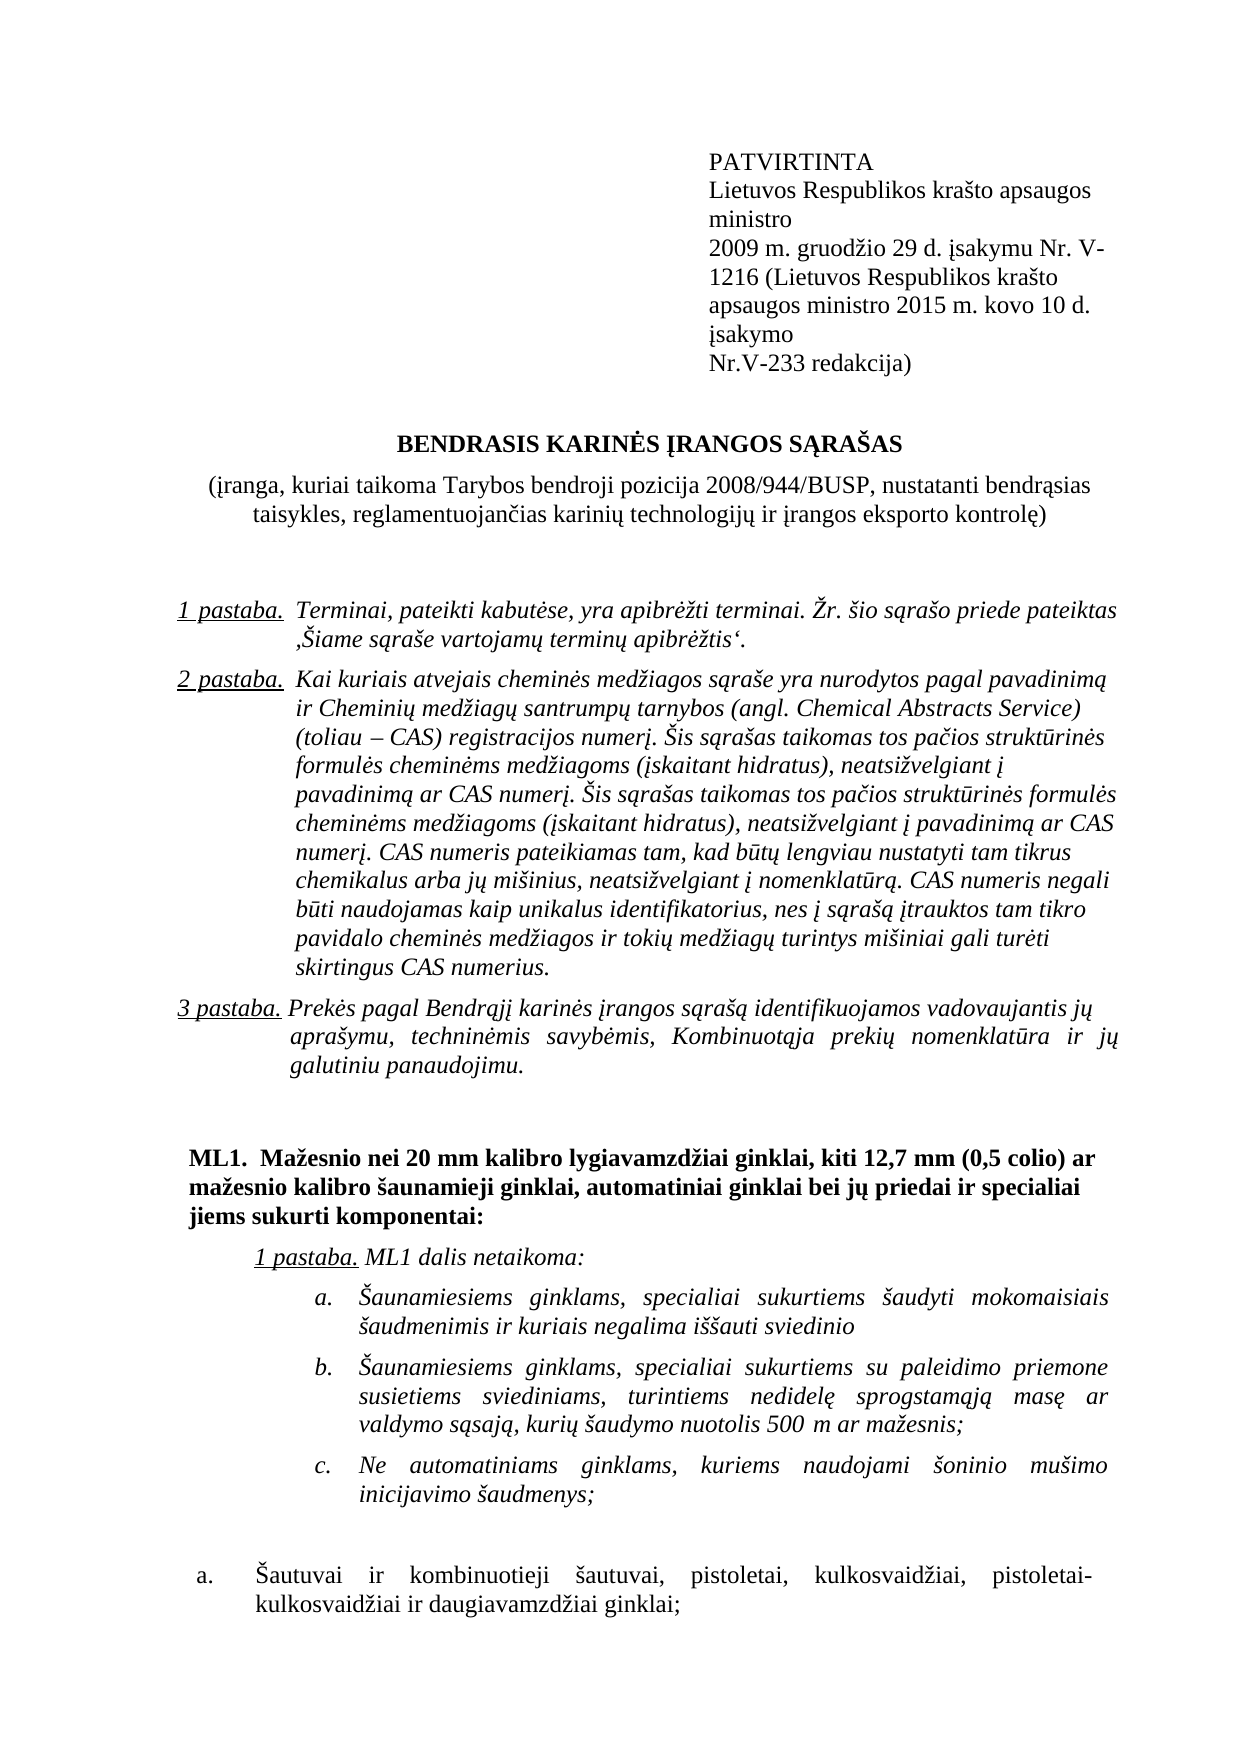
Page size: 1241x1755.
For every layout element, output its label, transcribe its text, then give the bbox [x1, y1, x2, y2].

text 2 pastaba. Kai kuriais atvejais cheminės medžiagos sąraše yra nurodytos pagal pavadinimą ir Cheminių medžiagų santrumpų tarnybos (angl. Chemical Abstracts Service) (toliau – CAS) registracijos numerį. Šis sąrašas taikomas tos pačios struktūrinės formulės cheminėms medžiagoms (įskaitant hidratus), neatsižvelgiant į pavadinimą ar CAS numerį. Šis sąrašas taikomas tos pačios struktūrinės formulės cheminėms medžiagoms (įskaitant hidratus), neatsižvelgiant į pavadinimą ar CAS numerį. CAS numeris pateikiamas tam, kad būtų lengviau nustatyti tam tikrus chemikalus arba jų mišinius, neatsižvelgiant į nomenklatūrą. CAS numeris negali būti naudojamas kaip unikalus identifikatorius, nes į sąrašą įtrauktos tam tikro pavidalo cheminės medžiagos ir tokių medžiagų turintys mišiniai gali turėti skirtingus CAS numerius. [177, 664, 1122, 981]
text Patvirtinta [177, 147, 1122, 176]
text 3 pastaba. Prekės pagal Bendrąjį karinės įrangos sąrašą identifikuojamos vadovaujantis jų [177, 993, 1122, 1021]
text aprašymu, techninėmis savybėmis, Kombinuotąja prekių nomenklatūra ir jų galutiniu panaudojimu. [290, 1021, 1122, 1079]
table_header ML1. Mažesnio nei 20 mm kalibro lygiavamzdžiai ginklai, kiti 12,7 mm (0,5 colio) ar mažesnio kalibro šaunamieji ginklai, automatiniai ginklai bei jų priedai ir specialiai jiems sukurti komponentai: 1 pastaba. ML1 dalis netaikoma: a. Šaunamiesiems ginklams, specialiai sukurtiems šaudyti mokomaisiais šaudmenimis ir kuriais negalima iššauti sviedinio b. Šaunamiesiems ginklams, specialiai sukurtiems su paleidimo priemone susietiems sviediniams, turintiems nedidelę sprogstamąją masę ar valdymo sąsają, kurių šaudymo nuotolis 500 m ar mažesnis; c. Ne automatiniams ginklams, kuriems naudojami šoninio mušimo inicijavimo šaudmenys; a. Šautuvai ir kombinuotieji šautuvai, pistoletai, kulkosvaidžiai, pistoletai-kulkosvaidžiai ir daugiavamzdžiai ginklai; [177, 1132, 1122, 1630]
text (įranga, kuriai taikoma Tarybos bendroji pozicija 2008/944/BUSP, nustatanti bendrąsias taisykles, reglamentuojančias karinių technologijų ir įrangos eksporto kontrolę) [177, 470, 1122, 528]
text BENDRASIS KARINĖS ĮRANGOS SĄRAŠAS [177, 429, 1122, 458]
text 1 pastaba. Terminai, pateikti kabutėse, yra apibrėžti terminai. Žr. šio sąrašo priede pateiktas ,Šiame sąraše vartojamų terminų apibrėžtis‘. [177, 595, 1122, 652]
text Lietuvos Respublikos krašto apsaugos ministro 2009 m. gruodžio 29 d. įsakymu Nr. V-1216 (Lietuvos Respublikos krašto apsaugos ministro 2015 m. kovo 10 d. įsakymo [709, 176, 1122, 348]
text Nr.V-233 redakcija) [709, 348, 1122, 377]
